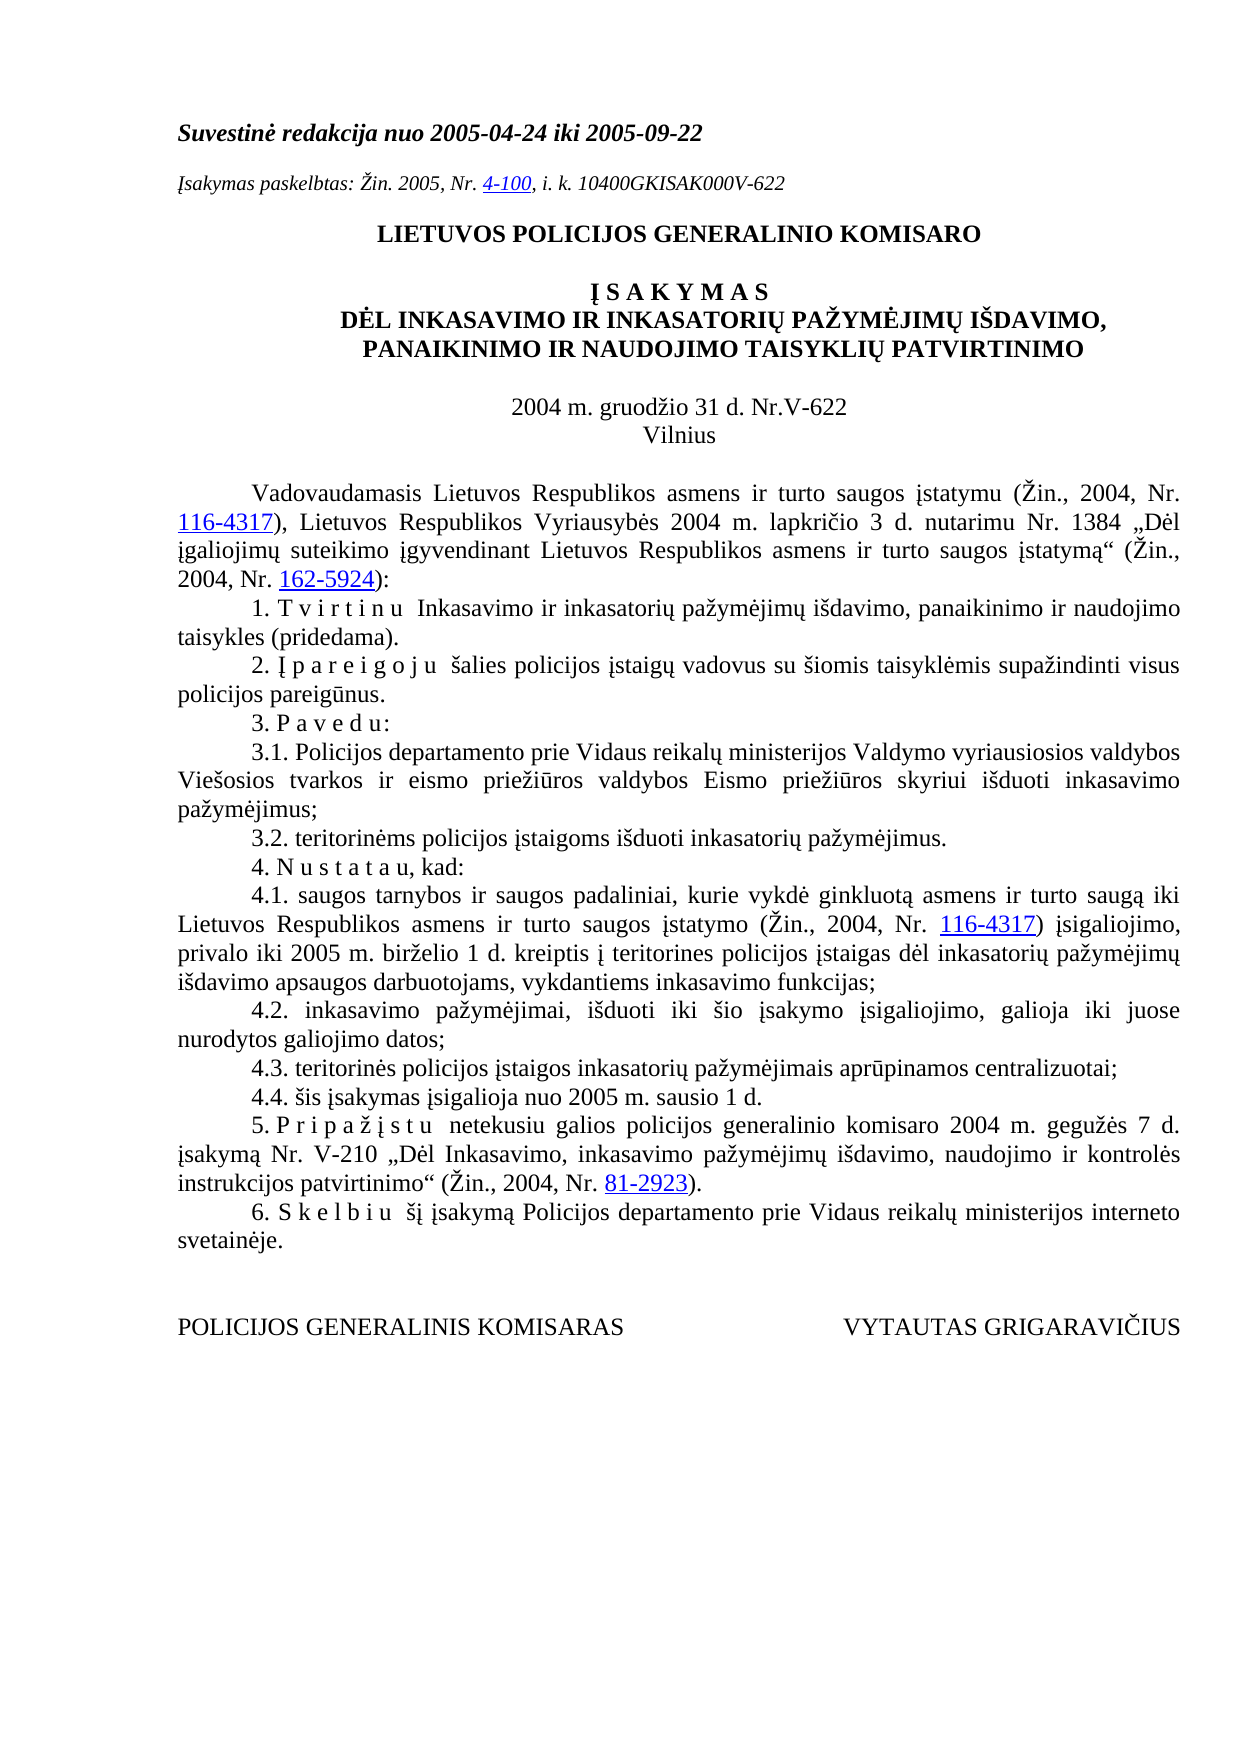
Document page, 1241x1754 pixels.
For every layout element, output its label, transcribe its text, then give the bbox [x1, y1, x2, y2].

text Įsakymas paskelbtas: Žin. 2005, Nr. 4-100, i. k. 10400GKISAK000V-622 [177, 171, 1181, 195]
text 4. Nustatau, kad: [177, 852, 1181, 880]
text 3. Pavedu: [177, 708, 1181, 737]
text 3.1. Policijos departamento prie Vidaus reikalų ministerijos Valdymo vyriausiosios valdybos Viešosios tvarkos ir eismo priežiūros valdybos Eismo priežiūros skyriui išduoti inkasavimo pažymėjimus; [177, 737, 1181, 823]
text LIETUVOS Policijos generaliniO komisarO [177, 219, 1181, 248]
text 5.Pripažįstu netekusiu galios policijos generalinio komisaro 2004 m. gegužės 7 d. įsakymą Nr. V-210 „Dėl Inkasavimo, inkasavimo pažymėjimų išdavimo, naudojimo ir kontrolės instrukcijos patvirtinimo“ (Žin., 2004, Nr. 81-2923). [177, 1110, 1181, 1197]
text 1. Tvirtinu Inkasavimo ir inkasatorių pažymėjimų išdavimo, panaikinimo ir naudojimo taisykles (pridedama). [177, 593, 1181, 650]
text Suvestinė redakcija nuo 2005-04-24 iki 2005-09-22 [177, 118, 1181, 147]
text DĖL Inkasavimo ir inkasatorių pažymėjimų išdavimo, panaikinimo ir naudojimo taisyklių PATVIRTINIMO [266, 305, 1181, 363]
text POLICIJOS GENERALINIS KOMISARAS VYTAUTAS GRIGARAVIČIUS [177, 1312, 1181, 1340]
text 4.3. teritorinės policijos įstaigos inkasatorių pažymėjimais aprūpinamos centralizuotai; [177, 1053, 1181, 1082]
text 4.1. saugos tarnybos ir saugos padaliniai, kurie vykdė ginkluotą asmens ir turto saugą iki Lietuvos Respublikos asmens ir turto saugos įstatymo (Žin., 2004, Nr. 116-4317) įsigaliojimo, privalo iki 2005 m. birželio 1 d. kreiptis į teritorines policijos įstaigas dėl inkasatorių pažymėjimų išdavimo apsaugos darbuotojams, vykdantiems inkasavimo funkcijas; [177, 880, 1181, 995]
text 2004 m. gruodžio 31 d. Nr.V-622 [177, 392, 1181, 420]
text Vilnius [177, 420, 1181, 449]
text Į s a k y m a s [177, 277, 1181, 305]
text 4.4. šis įsakymas įsigalioja nuo 2005 m. sausio 1 d. [177, 1082, 1181, 1110]
text 3.2. teritorinėms policijos įstaigoms išduoti inkasatorių pažymėjimus. [177, 823, 1181, 852]
text 6. Skelbiu šį įsakymą Policijos departamento prie Vidaus reikalų ministerijos interneto svetainėje. [177, 1197, 1181, 1254]
text Vadovaudamasis Lietuvos Respublikos asmens ir turto saugos įstatymu (Žin., 2004, Nr. 116-4317), Lietuvos Respublikos Vyriausybės 2004 m. lapkričio 3 d. nutarimu Nr. 1384 „Dėl įgaliojimų suteikimo įgyvendinant Lietuvos Respublikos asmens ir turto saugos įstatymą“ (Žin., 2004, Nr. 162-5924): [177, 478, 1181, 593]
text 4.2. inkasavimo pažymėjimai, išduoti iki šio įsakymo įsigaliojimo, galioja iki juose nurodytos galiojimo datos; [177, 995, 1181, 1053]
text 2. Įpareigoju šalies policijos įstaigų vadovus su šiomis taisyklėmis supažindinti visus policijos pareigūnus. [177, 650, 1181, 708]
